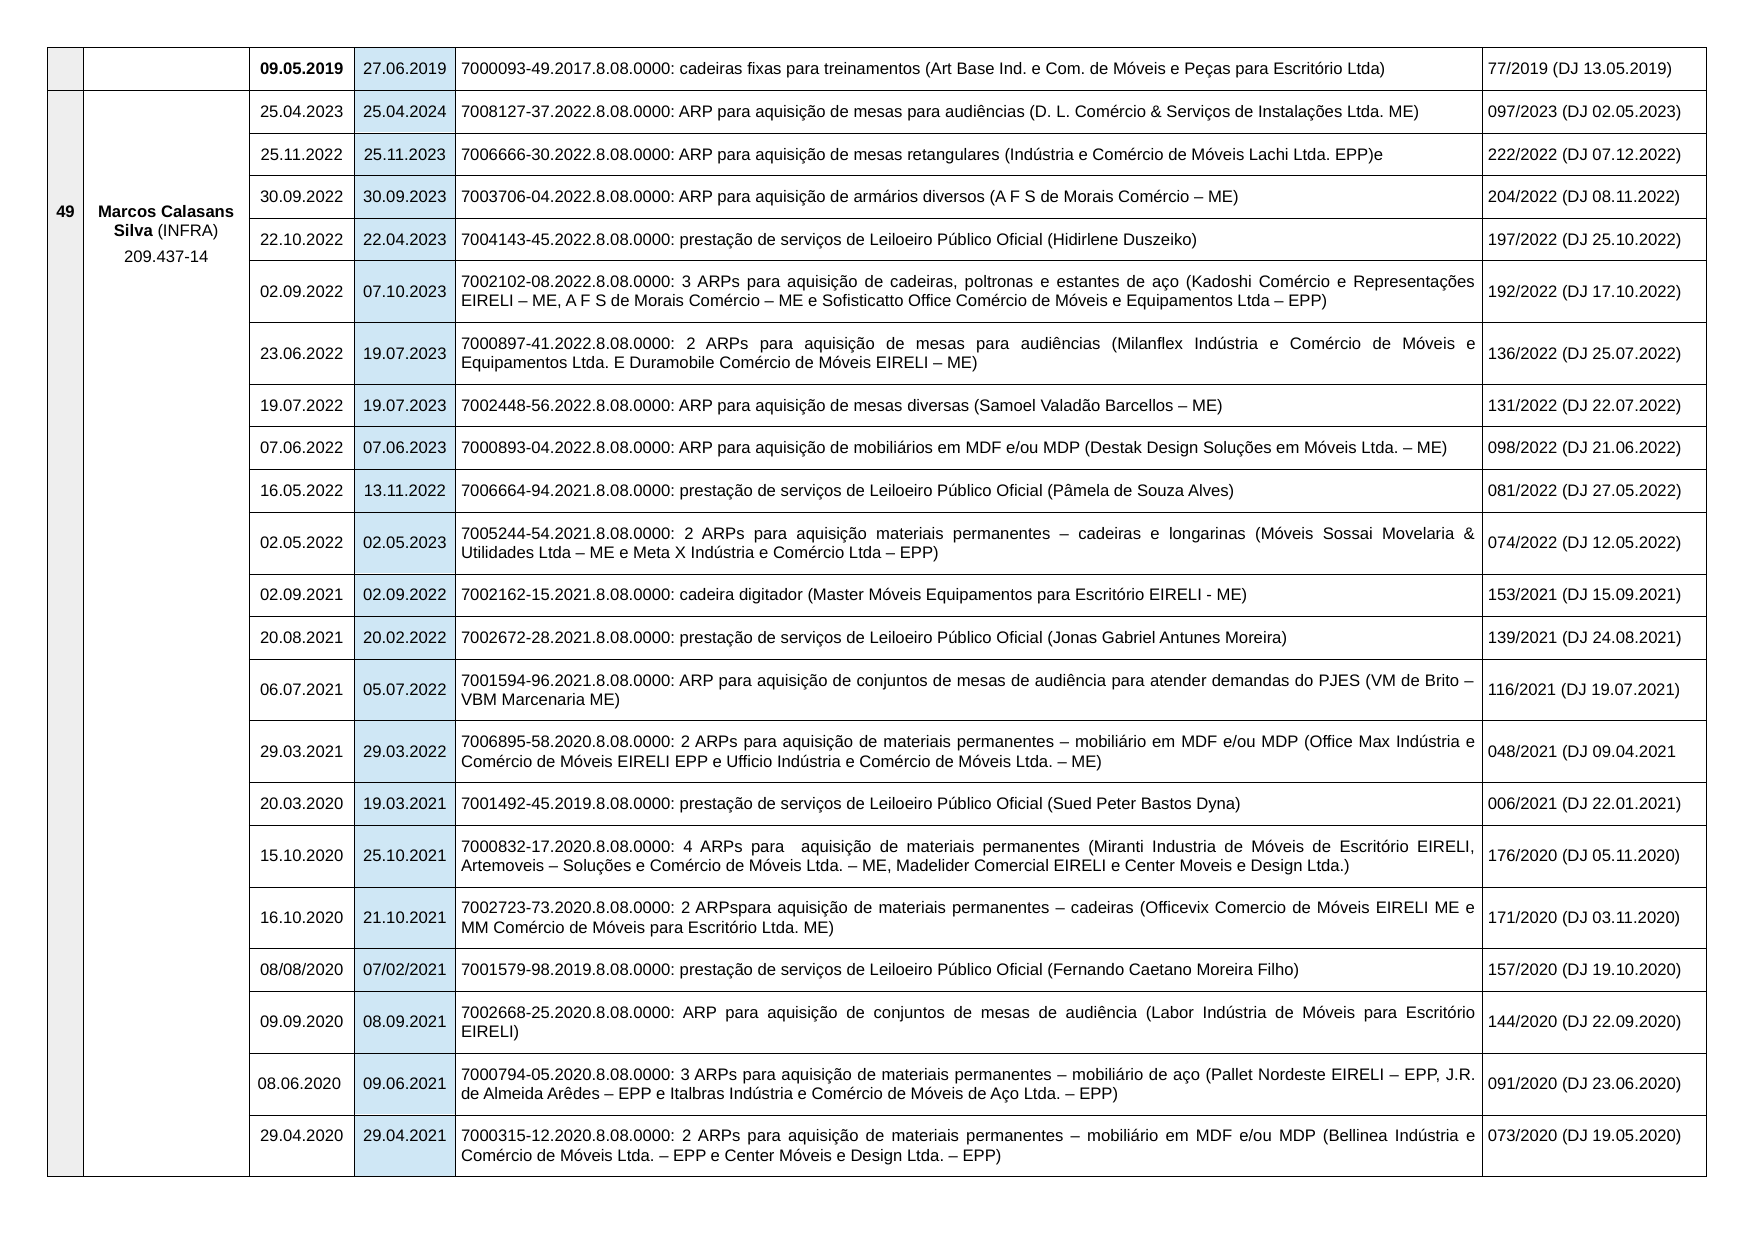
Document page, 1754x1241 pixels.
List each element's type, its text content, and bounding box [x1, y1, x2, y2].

table_cell 29.03.2022 [355, 721, 455, 782]
table_cell 02.09.2022 [250, 261, 354, 322]
table_cell 19.07.2023 [355, 323, 455, 384]
table_cell 16.05.2022 [250, 470, 354, 512]
table_cell [84, 48, 249, 90]
table_cell 02.05.2023 [355, 513, 455, 573]
table_cell 7000893-04.2022.8.08.0000: ARP para aquisição de mobiliários em MDF e/ou MDP (Destak Design Soluções em Móveis Ltda. – ME) [456, 427, 1482, 469]
table_cell 08/08/2020 [250, 949, 354, 991]
table_cell 19.03.2021 [355, 783, 455, 825]
table_cell 02.09.2022 [355, 575, 455, 616]
table_cell 25.10.2021 [355, 826, 455, 887]
table_cell 097/2023 (DJ 02.05.2023) [1483, 91, 1706, 132]
table_cell 09.06.2021 [355, 1054, 455, 1114]
table_cell 131/2022 (DJ 22.07.2022) [1483, 385, 1706, 426]
table_cell 116/2021 (DJ 19.07.2021) [1483, 660, 1706, 720]
table_cell 197/2022 (DJ 25.10.2022) [1483, 219, 1706, 260]
table_cell 176/2020 (DJ 05.11.2020) [1483, 826, 1706, 887]
table_cell 29.04.2020 [250, 1116, 354, 1176]
table_cell 25.11.2022 [250, 134, 354, 175]
table_cell 7000093-49.2017.8.08.0000: cadeiras fixas para treinamentos (Art Base Ind. e Com. de Móveis e Peças para Escritório Ltda) [456, 48, 1482, 90]
table_cell 7003706-04.2022.8.08.0000: ARP para aquisição de armários diversos (A F S de Morais Comércio – ME) [456, 176, 1482, 218]
table_cell 05.07.2022 [355, 660, 455, 720]
table_cell 7001579-98.2019.8.08.0000: prestação de serviços de Leiloeiro Público Oficial (Fernando Caetano Moreira Filho) [456, 949, 1482, 991]
table_cell 49 [48, 91, 83, 1176]
table_cell 144/2020 (DJ 22.09.2020) [1483, 992, 1706, 1053]
table_cell 07.10.2023 [355, 261, 455, 322]
table_cell 07.06.2023 [355, 427, 455, 469]
table_cell 7000832-17.2020.8.08.0000: 4 ARPs para aquisição de materiais permanentes (Miranti Industria de Móveis de Escritório EIRELI, Artemoveis – Soluções e Comércio de Móveis Ltda. – ME, Madelider Comercial EIRELI e Center Moveis e Design Ltda.) [456, 826, 1482, 887]
table_cell 7002672-28.2021.8.08.0000: prestação de serviços de Leiloeiro Público Oficial (Jonas Gabriel Antunes Moreira) [456, 617, 1482, 659]
table_cell 136/2022 (DJ 25.07.2022) [1483, 323, 1706, 384]
table_cell 7001594-96.2021.8.08.0000: ARP para aquisição de conjuntos de mesas de audiência para atender demandas do PJES (VM de Brito – VBM Marcenaria ME) [456, 660, 1482, 720]
table_cell 27.06.2019 [355, 48, 455, 90]
table_cell 16.10.2020 [250, 888, 354, 948]
table_cell 048/2021 (DJ 09.04.2021 [1483, 721, 1706, 782]
table_cell 25.04.2024 [355, 91, 455, 132]
table_cell 21.10.2021 [355, 888, 455, 948]
table_cell 02.05.2022 [250, 513, 354, 573]
table_cell 15.10.2020 [250, 826, 354, 887]
table_cell 29.03.2021 [250, 721, 354, 782]
table_cell 006/2021 (DJ 22.01.2021) [1483, 783, 1706, 825]
table_cell 23.06.2022 [250, 323, 354, 384]
table_cell 7002162-15.2021.8.08.0000: cadeira digitador (Master Móveis Equipamentos para Escritório EIRELI - ME) [456, 575, 1482, 616]
table_cell 20.08.2021 [250, 617, 354, 659]
table_cell 7002448-56.2022.8.08.0000: ARP para aquisição de mesas diversas (Samoel Valadão Barcellos – ME) [456, 385, 1482, 426]
table_cell 073/2020 (DJ 19.05.2020) [1483, 1116, 1706, 1176]
table_cell 02.09.2021 [250, 575, 354, 616]
table_cell 204/2022 (DJ 08.11.2022) [1483, 176, 1706, 218]
table_cell 7005244-54.2021.8.08.0000: 2 ARPs para aquisição materiais permanentes – cadeiras e longarinas (Móveis Sossai Movelaria & Utilidades Ltda – ME e Meta X Indústria e Comércio Ltda – EPP) [456, 513, 1482, 573]
table_cell 07.06.2022 [250, 427, 354, 469]
table_cell 30.09.2022 [250, 176, 354, 218]
table_cell 09.09.2020 [250, 992, 354, 1053]
table_cell 06.07.2021 [250, 660, 354, 720]
table_cell 08.09.2021 [355, 992, 455, 1053]
table_cell 098/2022 (DJ 21.06.2022) [1483, 427, 1706, 469]
table_cell [48, 48, 83, 90]
table_cell 222/2022 (DJ 07.12.2022) [1483, 134, 1706, 175]
table_cell 7006664-94.2021.8.08.0000: prestação de serviços de Leiloeiro Público Oficial (Pâmela de Souza Alves) [456, 470, 1482, 512]
table_cell 77/2019 (DJ 13.05.2019) [1483, 48, 1706, 90]
table_cell 7000897-41.2022.8.08.0000: 2 ARPs para aquisição de mesas para audiências (Milanflex Indústria e Comércio de Móveis e Equipamentos Ltda. E Duramobile Comércio de Móveis EIRELI – ME) [456, 323, 1482, 384]
table_cell 22.10.2022 [250, 219, 354, 260]
table_cell 7002723-73.2020.8.08.0000: 2 ARPspara aquisição de materiais permanentes – cadeiras (Officevix Comercio de Móveis EIRELI ME e MM Comércio de Móveis para Escritório Ltda. ME) [456, 888, 1482, 948]
table_cell 13.11.2022 [355, 470, 455, 512]
table_cell 7006895-58.2020.8.08.0000: 2 ARPs para aquisição de materiais permanentes – mobiliário em MDF e/ou MDP (Office Max Indústria e Comércio de Móveis EIRELI EPP e Ufficio Indústria e Comércio de Móveis Ltda. – ME) [456, 721, 1482, 782]
table_cell 192/2022 (DJ 17.10.2022) [1483, 261, 1706, 322]
table_cell 7002102-08.2022.8.08.0000: 3 ARPs para aquisição de cadeiras, poltronas e estantes de aço (Kadoshi Comércio e Representações EIRELI – ME, A F S de Morais Comércio – ME e Sofisticatto Office Comércio de Móveis e Equipamentos Ltda – EPP) [456, 261, 1482, 322]
table_cell 29.04.2021 [355, 1116, 455, 1176]
table_cell 7006666-30.2022.8.08.0000: ARP para aquisição de mesas retangulares (Indústria e Comércio de Móveis Lachi Ltda. EPP)e [456, 134, 1482, 175]
table_cell 153/2021 (DJ 15.09.2021) [1483, 575, 1706, 616]
table_cell 08.06.2020 [250, 1054, 354, 1114]
table_cell 7001492-45.2019.8.08.0000: prestação de serviços de Leiloeiro Público Oficial (Sued Peter Bastos Dyna) [456, 783, 1482, 825]
table_cell 20.03.2020 [250, 783, 354, 825]
table_cell 091/2020 (DJ 23.06.2020) [1483, 1054, 1706, 1114]
table_cell 19.07.2022 [250, 385, 354, 426]
table_cell Marcos Calasans Silva (INFRA) 209.437-14 [84, 91, 249, 1176]
table_cell 7004143-45.2022.8.08.0000: prestação de serviços de Leiloeiro Público Oficial (Hidirlene Duszeiko) [456, 219, 1482, 260]
table_cell 22.04.2023 [355, 219, 455, 260]
table_cell 25.04.2023 [250, 91, 354, 132]
table_cell 7008127-37.2022.8.08.0000: ARP para aquisição de mesas para audiências (D. L. Comércio & Serviços de Instalações Ltda. ME) [456, 91, 1482, 132]
table_cell 07/02/2021 [355, 949, 455, 991]
table_cell 171/2020 (DJ 03.11.2020) [1483, 888, 1706, 948]
table_cell 7000315-12.2020.8.08.0000: 2 ARPs para aquisição de materiais permanentes – mobiliário em MDF e/ou MDP (Bellinea Indústria e Comércio de Móveis Ltda. – EPP e Center Móveis e Design Ltda. – EPP) [456, 1116, 1482, 1176]
table_cell 25.11.2023 [355, 134, 455, 175]
table_cell 139/2021 (DJ 24.08.2021) [1483, 617, 1706, 659]
table_cell 081/2022 (DJ 27.05.2022) [1483, 470, 1706, 512]
table_cell 19.07.2023 [355, 385, 455, 426]
table_cell 7002668-25.2020.8.08.0000: ARP para aquisição de conjuntos de mesas de audiência (Labor Indústria de Móveis para Escritório EIRELI) [456, 992, 1482, 1053]
table_cell 7000794-05.2020.8.08.0000: 3 ARPs para aquisição de materiais permanentes – mobiliário de aço (Pallet Nordeste EIRELI – EPP, J.R. de Almeida Arêdes – EPP e Italbras Indústria e Comércio de Móveis de Aço Ltda. – EPP) [456, 1054, 1482, 1114]
table_cell 09.05.2019 [250, 48, 354, 90]
table_cell 157/2020 (DJ 19.10.2020) [1483, 949, 1706, 991]
table_cell 074/2022 (DJ 12.05.2022) [1483, 513, 1706, 573]
table_cell 30.09.2023 [355, 176, 455, 218]
table_cell 20.02.2022 [355, 617, 455, 659]
